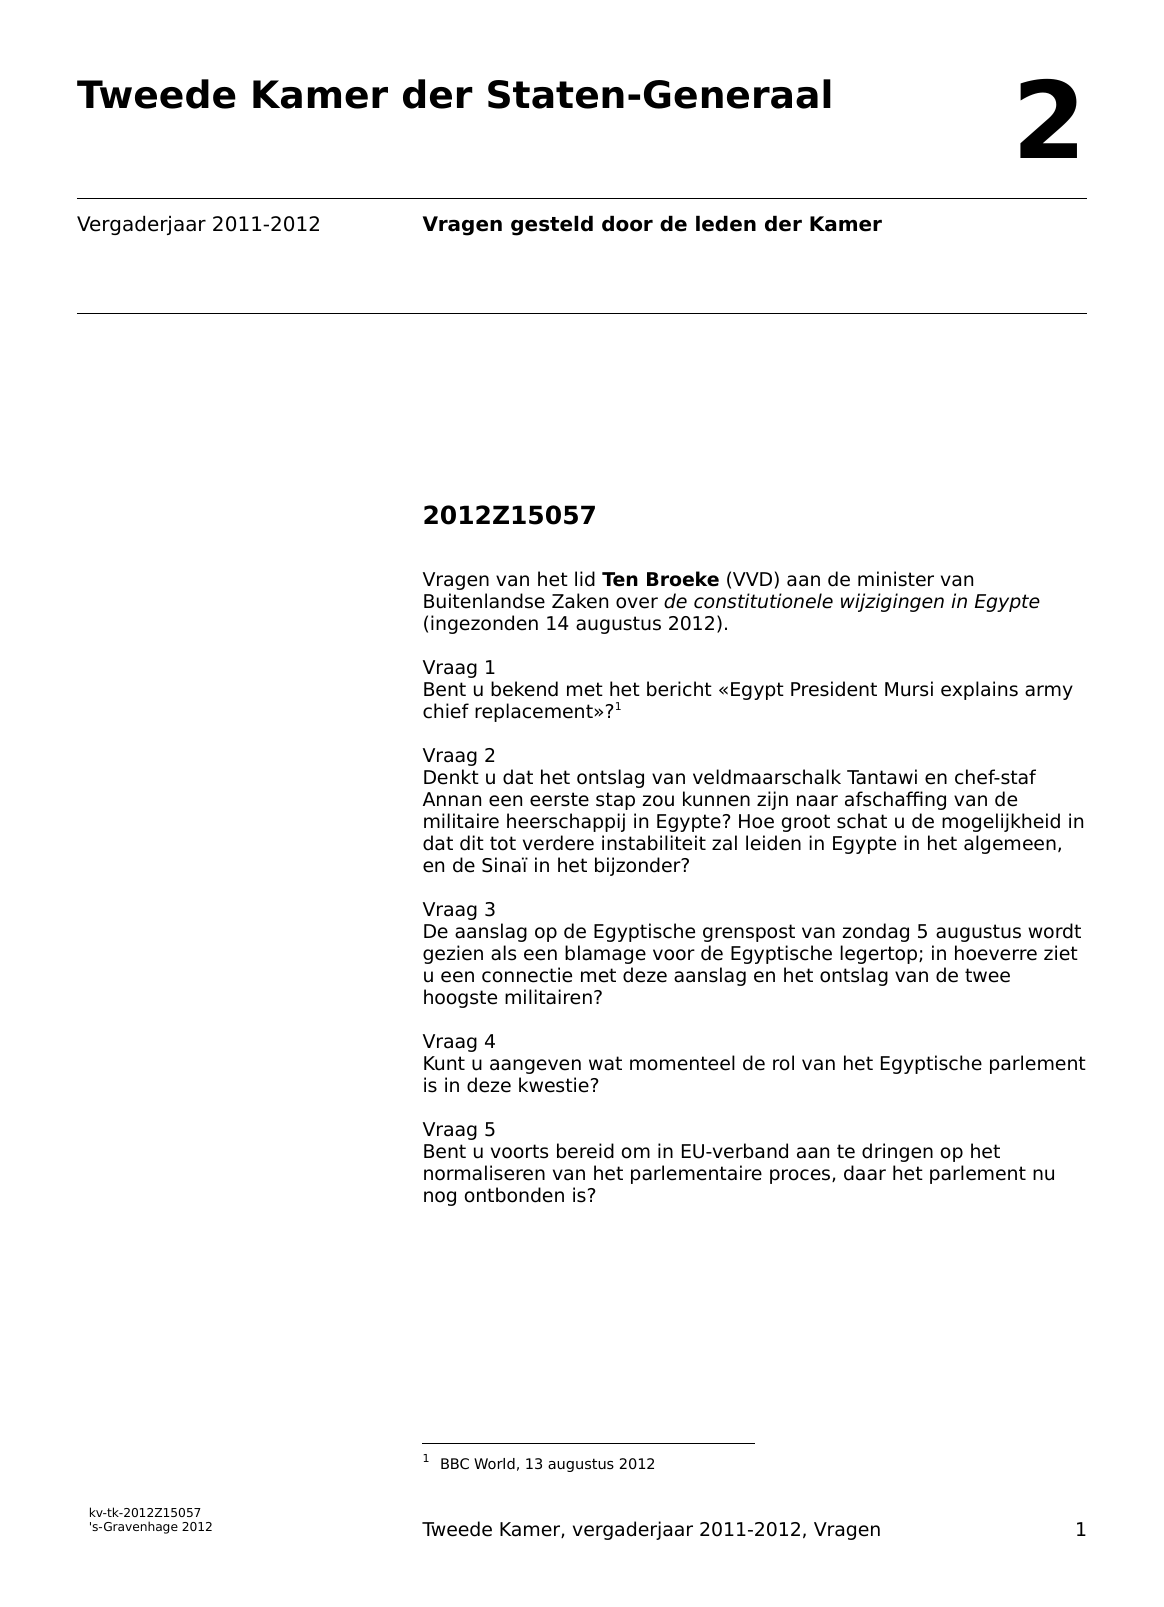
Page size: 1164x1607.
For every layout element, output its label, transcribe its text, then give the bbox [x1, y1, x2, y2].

text De aanslag op de Egyptische grenspost van zondag 5 augustus wordt gezien als een blamage voor de Egyptische legertop; in hoeverre ziet u een connectie met deze aanslag en het ontslag van de twee hoogste militairen? [422, 921, 1087, 1009]
text Vraag 2 [422, 745, 1087, 767]
table_header Tweede Kamer der Staten-Generaal [77, 59, 886, 198]
table_cell Vergaderjaar 2011-2012 [77, 199, 422, 313]
text Denkt u dat het ontslag van veldmaarschalk Tantawi en chef-staf Annan een eerste stap zou kunnen zijn naar afschaffing van de militaire heerschappij in Egypte? Hoe groot schat u de mogelijkheid in dat dit tot verdere instabiliteit zal leiden in Egypte in het algemeen, en de Sinaï in het bijzonder? [422, 767, 1087, 877]
text Bent u bekend met het bericht «Egypt President Mursi explains army chief replacement»? [422, 679, 1087, 723]
table_cell Vragen gesteld door de leden der Kamer [422, 199, 1087, 313]
text Vraag 3 [422, 899, 1087, 921]
text Bent u voorts bereid om in EU-verband aan te dringen op het normaliseren van het parlementaire proces, daar het parlement nu nog ontbonden is? [422, 1141, 1087, 1207]
text kv-tk-2012Z15057 [88, 1506, 323, 1520]
text Kunt u aangeven wat momenteel de rol van het Egyptische parlement is in deze kwestie? [422, 1053, 1087, 1097]
text Vragen van het lid Ten Broeke (VVD) aan de minister van Buitenlandse Zaken over de constitutionele wijzigingen in Egypte (ingezonden 14 augustus 2012). [422, 569, 1087, 635]
text Vraag 4 [422, 1031, 1087, 1053]
text BBC World, 13 augustus 2012 [422, 1452, 1087, 1474]
text 's-Gravenhage 2012 [88, 1520, 323, 1534]
text 2012Z15057 [422, 501, 1087, 531]
text Vraag 1 [422, 657, 1087, 679]
table_header 2 [886, 59, 1087, 198]
text Vraag 5 [422, 1119, 1087, 1141]
